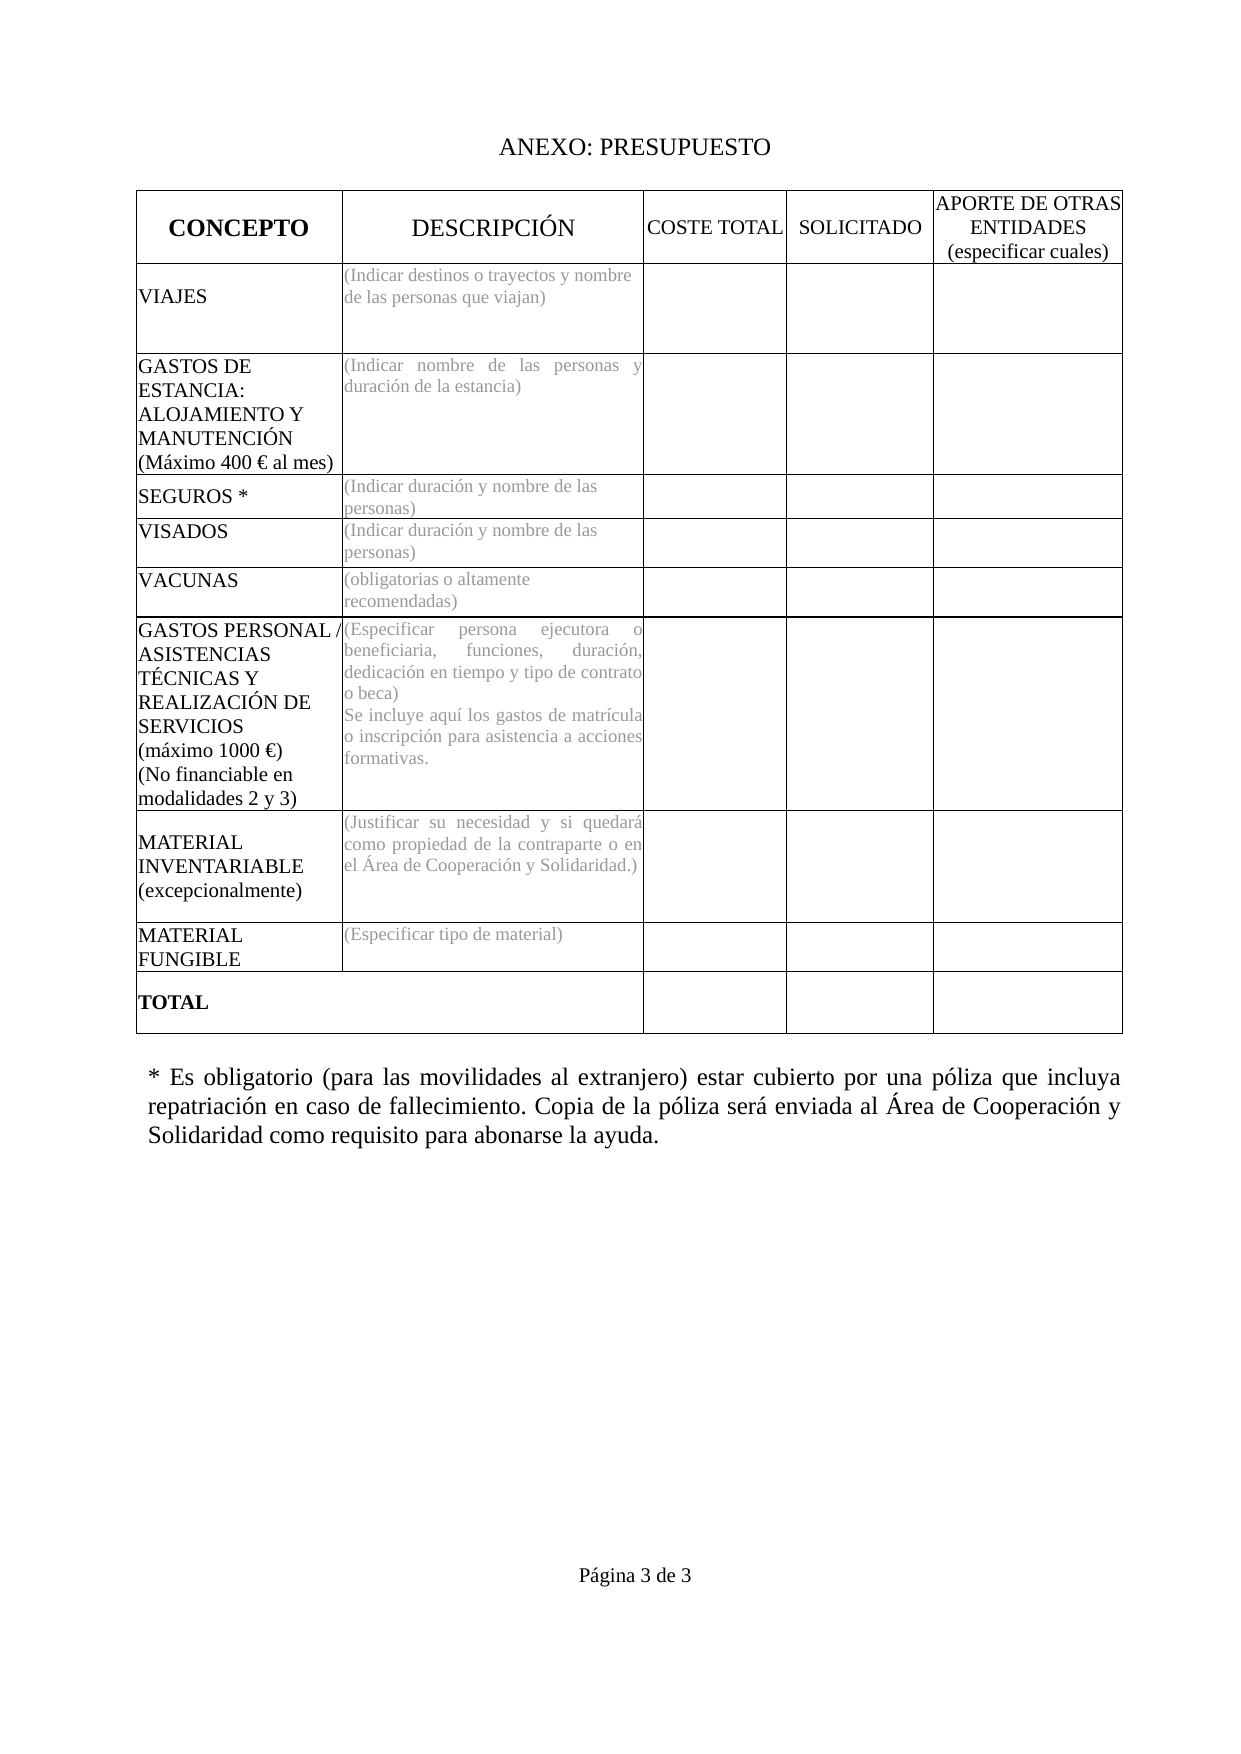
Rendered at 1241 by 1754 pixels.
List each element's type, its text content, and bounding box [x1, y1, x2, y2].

table_header SOLICITADO [787, 191, 933, 263]
table_cell [644, 519, 786, 567]
table_cell (Especificar tipo de material) [343, 923, 643, 971]
table_cell [934, 811, 1122, 922]
table_cell [644, 264, 786, 353]
table_cell [787, 923, 933, 971]
table_header APORTE DE OTRAS ENTIDADES (especificar cuales) [934, 191, 1122, 263]
table_cell [644, 923, 786, 971]
table_cell [644, 811, 786, 922]
table_cell (obligatorias o altamente recomendadas) [343, 568, 643, 616]
table_cell [787, 264, 933, 353]
table_cell [644, 618, 786, 810]
table_cell VIAJES [137, 264, 342, 353]
table_cell [934, 475, 1122, 518]
table_cell [644, 972, 786, 1032]
table_cell [787, 519, 933, 567]
table_cell (Especificar persona ejecutora o beneficiaria, funciones, duración, dedicación en tiempo y tipo de contrato o beca) Se incluye aquí los gastos de matrícula o inscripción para asistencia a acciones formativas. [343, 618, 643, 810]
table_cell (Indicar duración y nombre de las personas) [343, 519, 643, 567]
table_cell Material inventariable (excepcionalmente) [137, 811, 342, 922]
text ANEXO: PRESUPUESTO [148, 132, 1122, 161]
text * Es obligatorio (para las movilidades al extranjero) estar cubierto por una póliza que incluya repatriación en caso de fallecimiento. Copia de la póliza será enviada al Área de Cooperación y Solidaridad como requisito para abonarse la ayuda. [148, 1062, 1122, 1148]
table_cell (Justificar su necesidad y si quedará como propiedad de la contraparte o en el Área de Cooperación y Solidaridad.) [343, 811, 643, 922]
table_cell [934, 618, 1122, 810]
table_cell [934, 264, 1122, 353]
table_cell [787, 618, 933, 810]
table_header CONCEPTO [137, 191, 342, 263]
table_cell [644, 354, 786, 474]
table_cell SEGUROS * [137, 475, 342, 518]
table_cell [644, 475, 786, 518]
table_cell [934, 354, 1122, 474]
table_cell [787, 811, 933, 922]
table_cell [787, 354, 933, 474]
table_cell (Indicar duración y nombre de las personas) [343, 475, 643, 518]
table_cell (Indicar destinos o trayectos y nombre de las personas que viajan) [343, 264, 643, 353]
table_header DESCRIPCIÓN [343, 191, 643, 263]
table_cell [934, 972, 1122, 1032]
table_cell (Indicar nombre de las personas y duración de la estancia) [343, 354, 643, 474]
table_header COSTE TOTAL [644, 191, 786, 263]
table_cell [934, 923, 1122, 971]
table_cell VISADOS [137, 519, 342, 567]
table_cell [934, 568, 1122, 616]
table_cell GASTOS DE ESTANCIA: ALOJAMIENTO Y MANUTENCIÓN (Máximo 400 € al mes) [137, 354, 342, 474]
table_cell [787, 972, 933, 1032]
table_cell [787, 475, 933, 518]
table_cell Material fungible [137, 923, 342, 971]
table_cell [644, 568, 786, 616]
table_cell [787, 568, 933, 616]
table_cell [934, 519, 1122, 567]
table_cell TOTAL [137, 972, 643, 1032]
table_cell VACUNAS [137, 568, 342, 616]
table_cell GASTOS PERSONAL / ASISTENCIAS TÉCNICAS Y REALIZACIÓN DE SERVICIOS (máximo 1000 €) (No financiable en modalidades 2 y 3) [137, 618, 342, 810]
